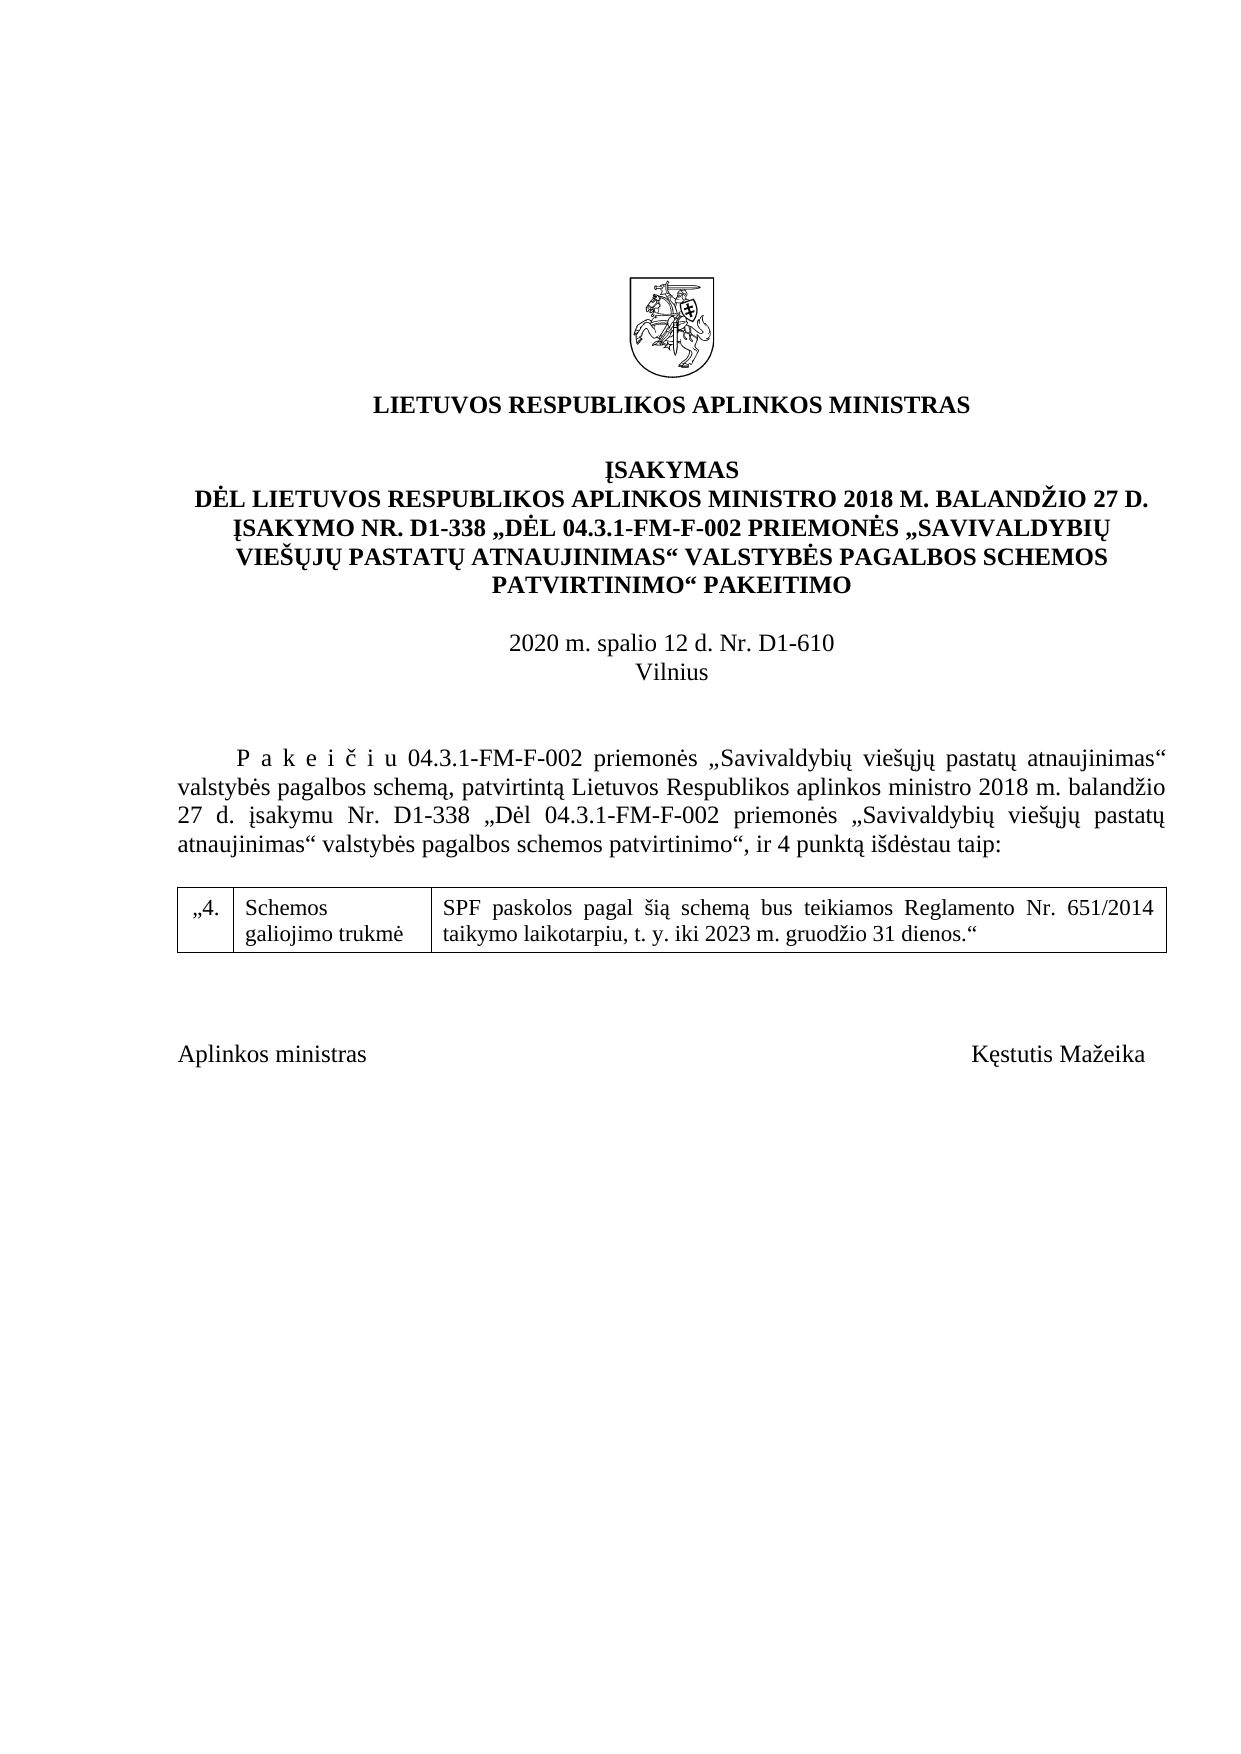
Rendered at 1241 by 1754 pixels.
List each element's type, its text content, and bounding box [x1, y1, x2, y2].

text DĖL LIETUVOS RESPUBLIKOS APLINKOS MINISTRO 2018 M. BALANDŽIO 27 D. ĮSAKYMO NR. D1-338 „DĖL 04.3.1-FM-F-002 PRIEMONĖS „SAVIVALDYBIŲ VIEŠŲJŲ PASTATŲ ATNAUJINIMAS“ VALSTYBĖS PAGALBOS SCHEMOS PATVIRTINIMO“ PAKEITIMO [177, 484, 1166, 599]
text ĮSAKYMAS [177, 455, 1166, 484]
text Aplinkos ministras Kęstutis Mažeika [177, 1039, 1163, 1068]
text P a k e i č i u 04.3.1-FM-F-002 priemonės „Savivaldybių viešųjų pastatų atnaujinimas“ valstybės pagalbos schemą, patvirtintą Lietuvos Respublikos aplinkos ministro 2018 m. balandžio 27 d. įsakymu Nr. D1-338 „Dėl 04.3.1-FM-F-002 priemonės „Savivaldybių viešųjų pastatų atnaujinimas“ valstybės pagalbos schemos patvirtinimo“, ir 4 punktą išdėstau taip: [177, 743, 1166, 858]
text Vilnius [177, 657, 1166, 685]
text 2020 m. spalio 12 d. Nr. D1-610 [177, 628, 1166, 657]
table_header SPF paskolos pagal šią schemą bus teikiamos Reglamento Nr. 651/2014 taikymo laikotarpiu, t. y. iki 2023 m. gruodžio 31 dienos.“ [432, 888, 1166, 952]
text LIETUVOS RESPUBLIKOS APLINKOS MINISTRAS [177, 391, 1166, 419]
table_header Schemos galiojimo trukmė [234, 888, 431, 952]
table_header „4. [178, 888, 233, 952]
